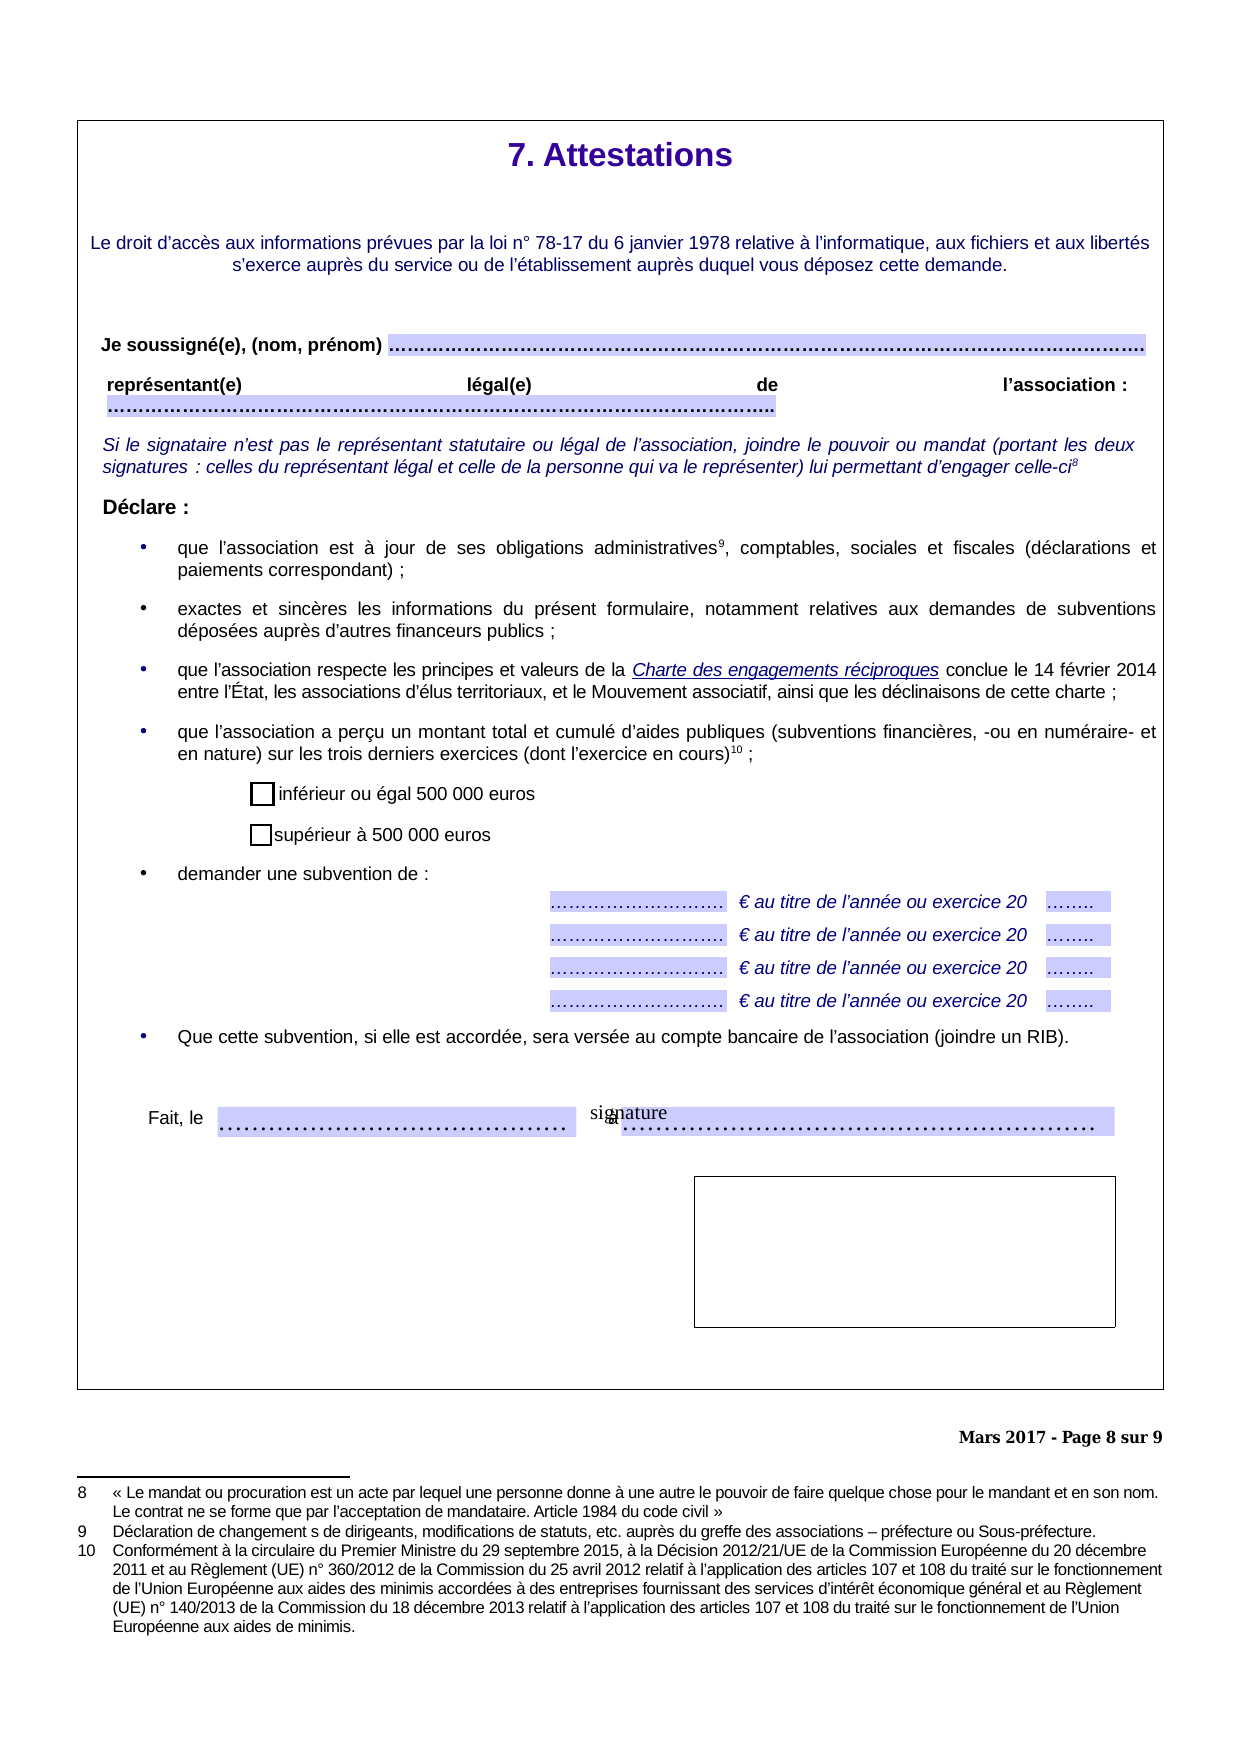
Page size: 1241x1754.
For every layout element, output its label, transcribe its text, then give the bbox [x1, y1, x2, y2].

table_cell …….. [1041, 918, 1117, 951]
table_header ………………………. [544, 885, 733, 918]
table_header 7. Attestations Le droit d’accès aux informations prévues par la loi n° 78-17 du 6 janvier 1978 relative à l’informatique, aux fichiers et aux libertés s’exerce auprès du service ou de l’établissement auprès duquel vous déposez cette demande. Je soussigné(e), (nom, prénom) …………………………………………………………………………………………………………. représentant(e) légal(e) de l’association : …………………………………………………………………………………………….. Si le signataire n’est pas le représentant statutaire ou légal de l’association, joindre le pouvoir ou mandat (portant les deux signatures : celles du représentant légal et celle de la personne qui va le représenter) lui permettant d’engager celle-ci Déclare : que l’association est à jour de ses obligations administratives, comptables, sociales et fiscales (déclarations et paiements correspondant) ; exactes et sincères les informations du présent formulaire, notamment relatives aux demandes de subventions déposées auprès d’autres financeurs publics ; que l’association respecte les principes et valeurs de la Charte des engagements réciproques conclue le 14 février 2014 entre l’État, les associations d’élus territoriaux, et le Mouvement associatif, ainsi que les déclinaisons de cette charte ; que l’association a perçu un montant total et cumulé d’aides publiques (subventions financières, -ou en numéraire- et en nature) sur les trois derniers exercices (dont l’exercice en cours) ; inférieur ou égal 500 000 euros supérieur à 500 000 euros demander une subvention de : Que cette subvention, si elle est accordée, sera versée au compte bancaire de l’association (joindre un RIB). Fait, le à [78, 121, 1163, 1389]
table_cell ………………………. [544, 951, 733, 984]
table_header …….. [1041, 885, 1117, 918]
table_cell € au titre de l’année ou exercice 20 [733, 918, 1041, 951]
table_cell …….. [1041, 984, 1117, 1017]
table_cell € au titre de l’année ou exercice 20 [733, 984, 1041, 1017]
table_header [695, 1177, 1115, 1327]
text Mars 2017 - Page 8 sur 9 [77, 1428, 1163, 1448]
table_cell ………………………. [544, 984, 733, 1017]
table_cell ………………………. [544, 918, 733, 951]
table_cell …….. [1041, 951, 1117, 984]
table_cell € au titre de l’année ou exercice 20 [733, 951, 1041, 984]
table_header € au titre de l’année ou exercice 20 [733, 885, 1041, 918]
